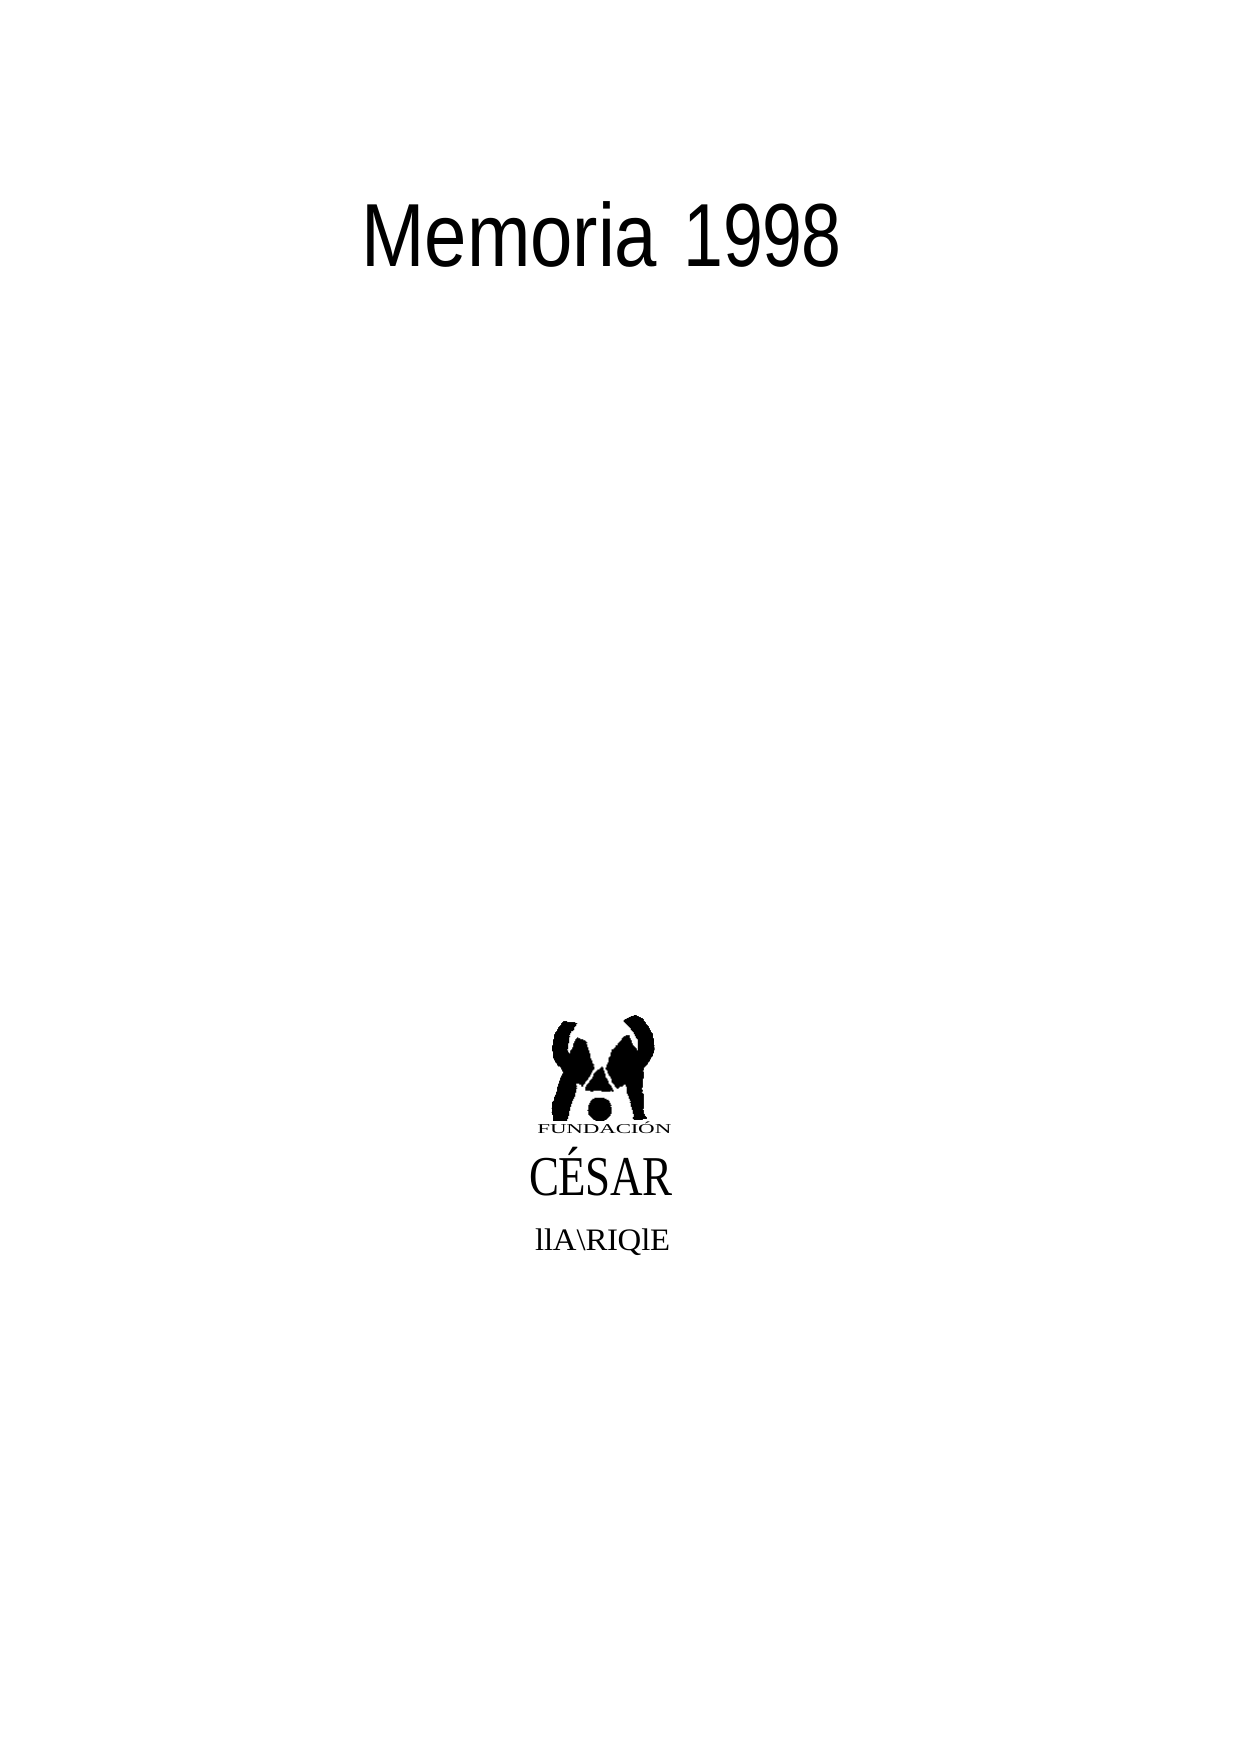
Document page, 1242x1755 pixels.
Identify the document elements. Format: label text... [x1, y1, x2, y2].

text FUNDACIÓN [168, 1044, 1040, 1136]
text Memoria 1998 [163, 183, 1040, 286]
text CÉSAR [161, 1143, 1040, 1207]
subtitle llA\RIQlE [112, 1221, 1093, 1257]
